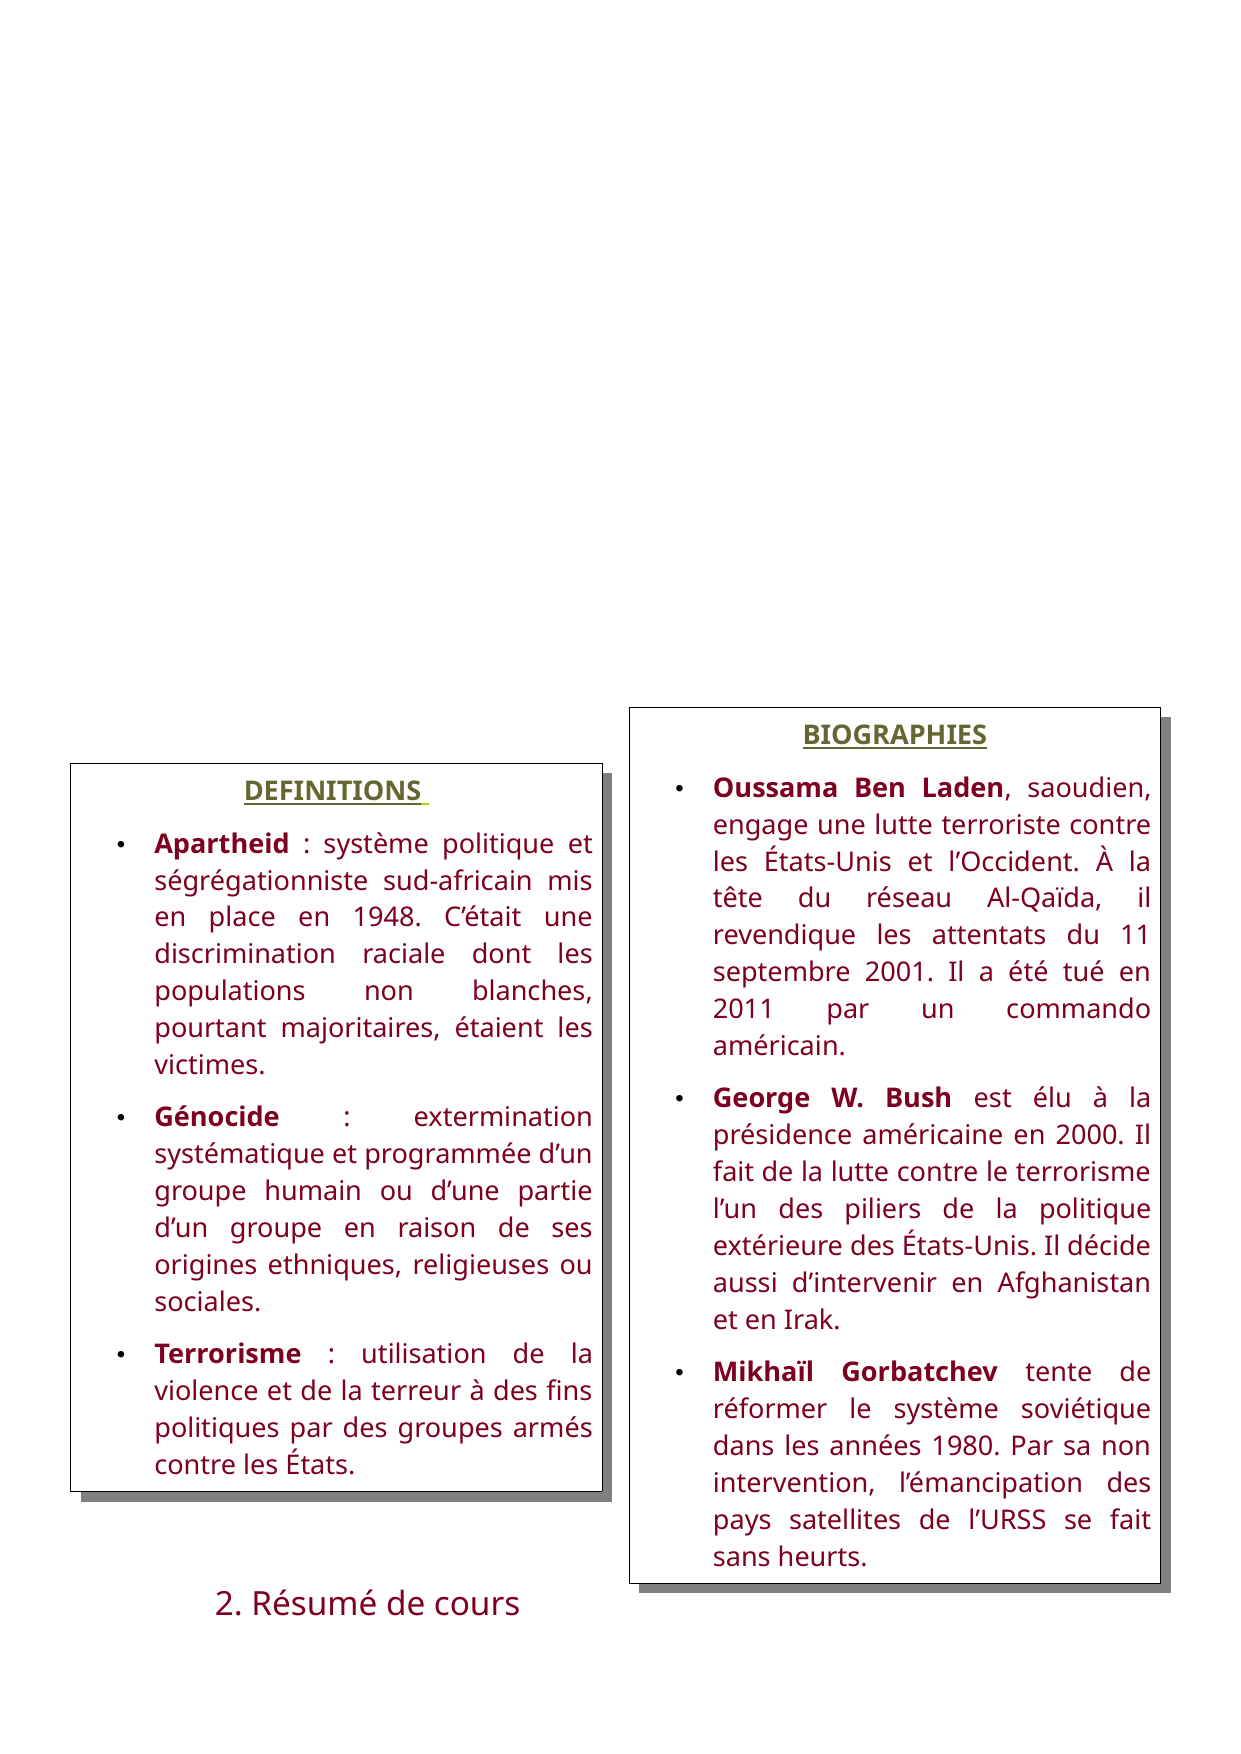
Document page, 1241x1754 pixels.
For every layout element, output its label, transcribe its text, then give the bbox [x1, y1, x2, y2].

list Mikhaïl Gorbatchev tente de réformer le système soviétique dans les années 1980. Par sa non intervention, l’émancipation des pays satellites de l’URSS se fait sans heurts. [675, 1353, 1151, 1574]
list Oussama Ben Laden, saoudien, engage une lutte terroriste contre les États-Unis et l’Occident. À la tête du réseau Al-Qaïda, il revendique les attentats du 11 septembre 2001. Il a été tué en 2011 par un commando américain. [675, 768, 1151, 1063]
text DEFINITIONS [79, 772, 593, 808]
text BIOGRAPHIES [638, 716, 1151, 753]
list George W. Bush est élu à la présidence américaine en 2000. Il fait de la lutte contre le terrorisme l’un des piliers de la politique extérieure des États-Unis. Il décide aussi d’intervenir en Afghanistan et en Irak. [675, 1079, 1151, 1337]
list Terrorisme : utilisation de la violence et de la terreur à des fins politiques par des groupes armés contre les États. [117, 1335, 593, 1482]
text 2. Résumé de cours [118, 1579, 1122, 1625]
list Apartheid : système politique et ségrégationniste sud-africain mis en place en 1948. C’était une discrimination raciale dont les populations non blanches, pourtant majoritaires, étaient les victimes. [117, 824, 593, 1082]
list Génocide : extermination systématique et programmée d’un groupe humain ou d’une partie d’un groupe en raison de ses origines ethniques, religieuses ou sociales. [117, 1098, 593, 1319]
